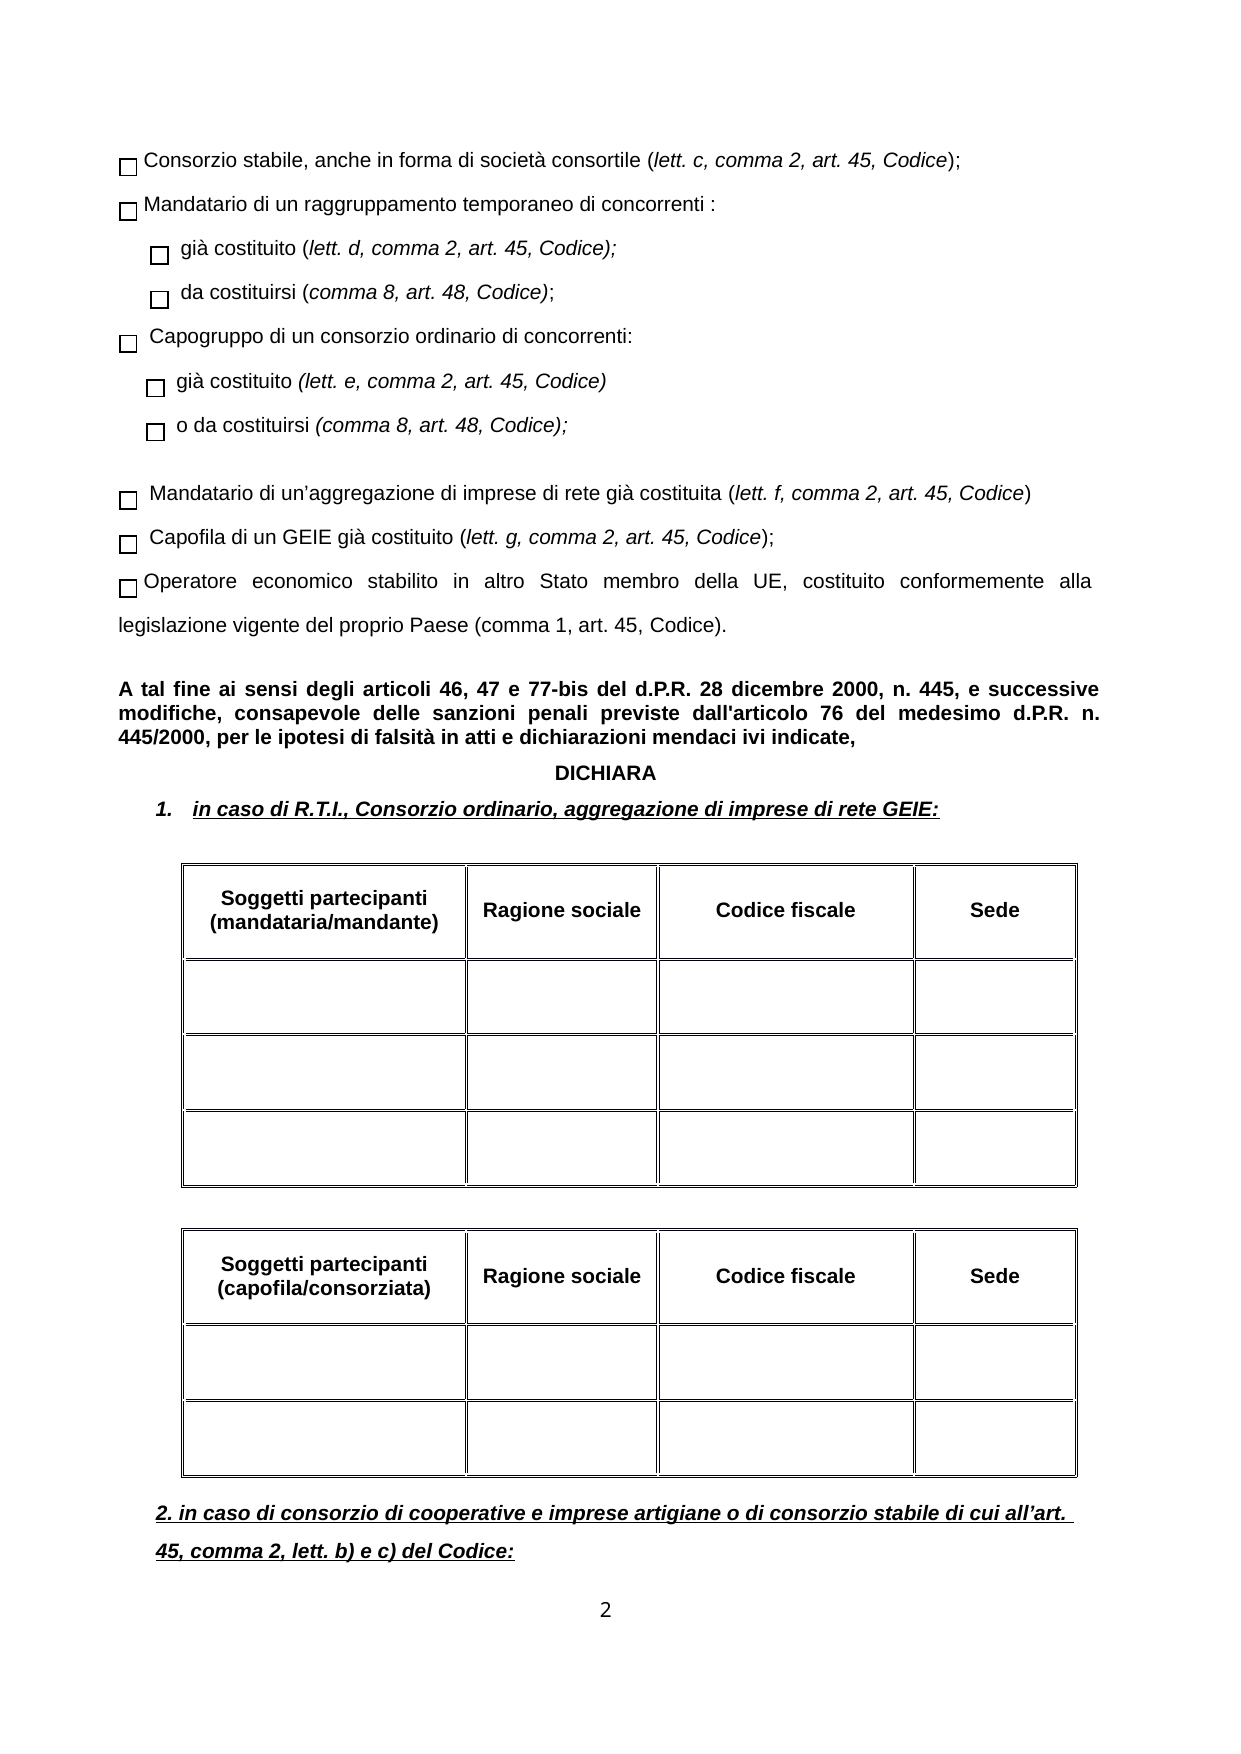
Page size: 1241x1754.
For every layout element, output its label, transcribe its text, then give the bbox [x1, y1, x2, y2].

text Capogruppo di un consorzio ordinario di concorrenti: [118, 324, 1093, 356]
table_header Ragione sociale [466, 864, 658, 957]
text Consorzio stabile, anche in forma di società consortile (lett. c, comma 2, art. 45, Codice); [118, 148, 1093, 180]
table_header Sede [914, 1231, 1075, 1323]
table_cell [660, 1036, 913, 1109]
list in caso di R.T.I., Consorzio ordinario, aggregazione di imprese di rete GEIE: [155, 797, 1093, 821]
table_cell [658, 1402, 914, 1474]
table_header Soggetti partecipanti (mandataria/mandante) [184, 864, 466, 957]
table_cell [466, 1399, 658, 1474]
list 2. in caso di consorzio di cooperative e imprese artigiane o di consorzio stabile di cui all’art. 45, comma 2, lett. b) e c) del Codice: [118, 1487, 1093, 1563]
table_cell [468, 1036, 656, 1109]
table_cell [182, 1323, 466, 1399]
table_cell [182, 1033, 466, 1109]
text da costituirsi (comma 8, art. 48, Codice); [118, 280, 1093, 312]
text Mandatario di un’aggregazione di imprese di rete già costituita (lett. f, comma 2, art. 45, Codice) [118, 481, 1093, 513]
table_header Ragione sociale [466, 1229, 658, 1323]
table_header Codice fiscale [658, 1229, 914, 1323]
table_cell [660, 1326, 913, 1399]
table_cell [466, 1109, 658, 1184]
table_cell [182, 1109, 466, 1184]
table_cell [182, 1399, 466, 1474]
text Operatore economico stabilito in altro Stato membro della UE, costituito conformemente alla legislazione vigente del proprio Paese (comma 1, art. 45, Codice). [118, 569, 1093, 637]
table_cell [658, 1112, 914, 1184]
table_cell [916, 958, 1076, 1033]
text Mandatario di un raggruppamento temporaneo di concorrenti : [118, 192, 1093, 224]
table_cell [914, 1109, 1076, 1184]
table_header Soggetti partecipanti (capofila/consorziata) [182, 1229, 466, 1323]
text o da costituirsi (comma 8, art. 48, Codice); [145, 413, 1093, 445]
table_header Sede [914, 866, 1075, 957]
text A tal fine ai sensi degli articoli 46, 47 e 77-bis del d.P.R. 28 dicembre 2000, n. 445, e successive modifiche, consapevole delle sanzioni penali previste dall'articolo 76 del medesimo d.P.R. n. 445/2000, per le ipotesi di falsità in atti e dichiarazioni mendaci ivi indicate, [118, 677, 1101, 748]
table_cell [182, 958, 466, 1033]
table_cell [660, 961, 913, 1033]
text DICHIARA [118, 761, 1093, 785]
text già costituito (lett. e, comma 2, art. 45, Codice) [145, 368, 1093, 401]
table_cell [914, 1399, 1076, 1474]
text Capofila di un GEIE già costituito (lett. g, comma 2, art. 45, Codice); [118, 525, 1093, 557]
table_cell [468, 961, 656, 1033]
table_header Codice fiscale [658, 864, 914, 957]
table_cell [468, 1326, 656, 1399]
table_cell [914, 1033, 1076, 1109]
text già costituito (lett. d, comma 2, art. 45, Codice); [118, 236, 1093, 268]
table_cell [914, 1323, 1076, 1399]
